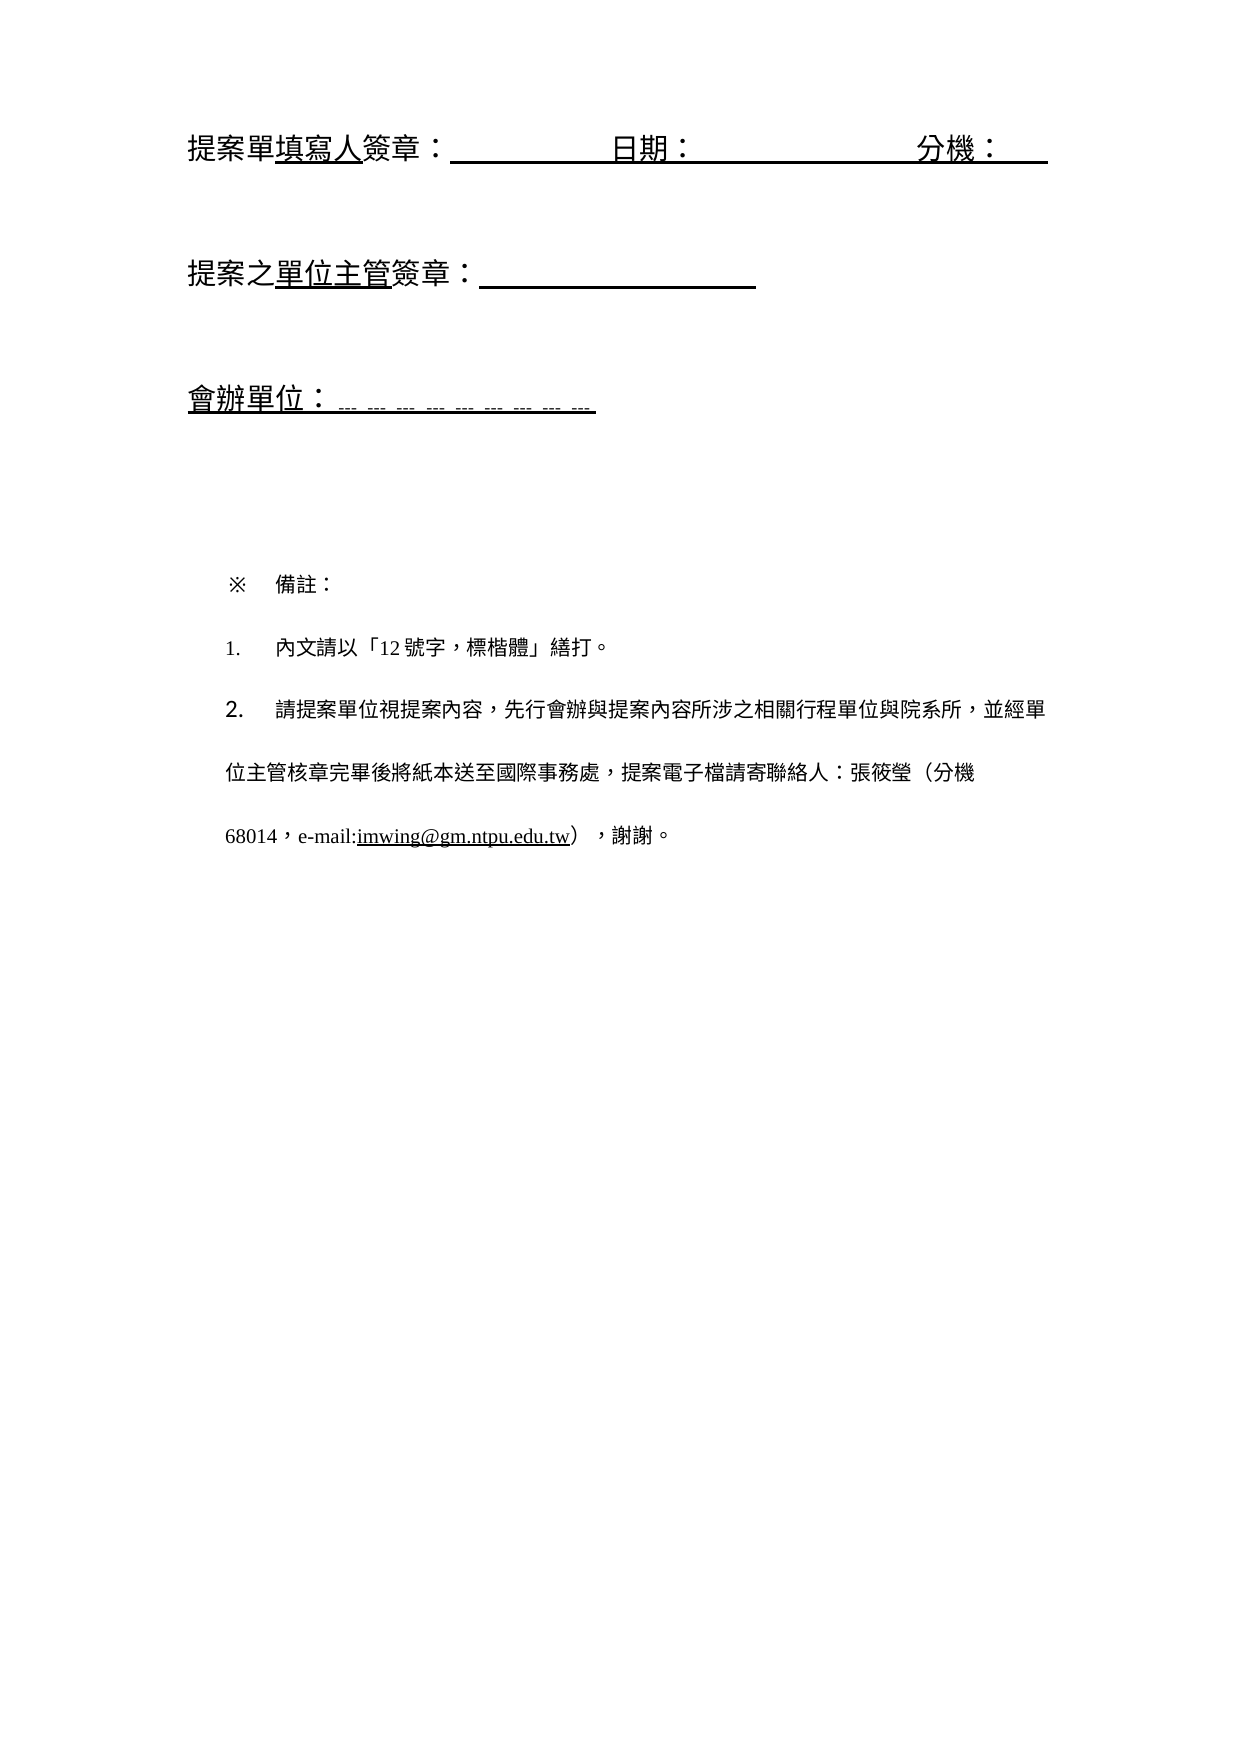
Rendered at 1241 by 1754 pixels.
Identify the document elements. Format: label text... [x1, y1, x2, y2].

list 請提案單位視提案內容，先行會辦與提案內容所涉之相關行程單位與院系所，並經單位主管核章完畢後將紙本送至國際事務處，提案電子檔請寄聯絡人：張筱瑩（分機68014，e-mail:imwing@gm.ntpu.edu.tw），謝謝。 [225, 667, 1053, 855]
list 內文請以「12號字，標楷體」繕打。 [225, 605, 1053, 667]
text 提案之單位主管簽章： [187, 230, 1053, 292]
text 會辦單位：﹍﹍﹍﹍﹍﹍﹍﹍﹍ [187, 355, 1053, 417]
text 提案單填寫人簽章： 日期： 分機： [187, 105, 1053, 167]
list 備註： [225, 542, 1053, 605]
